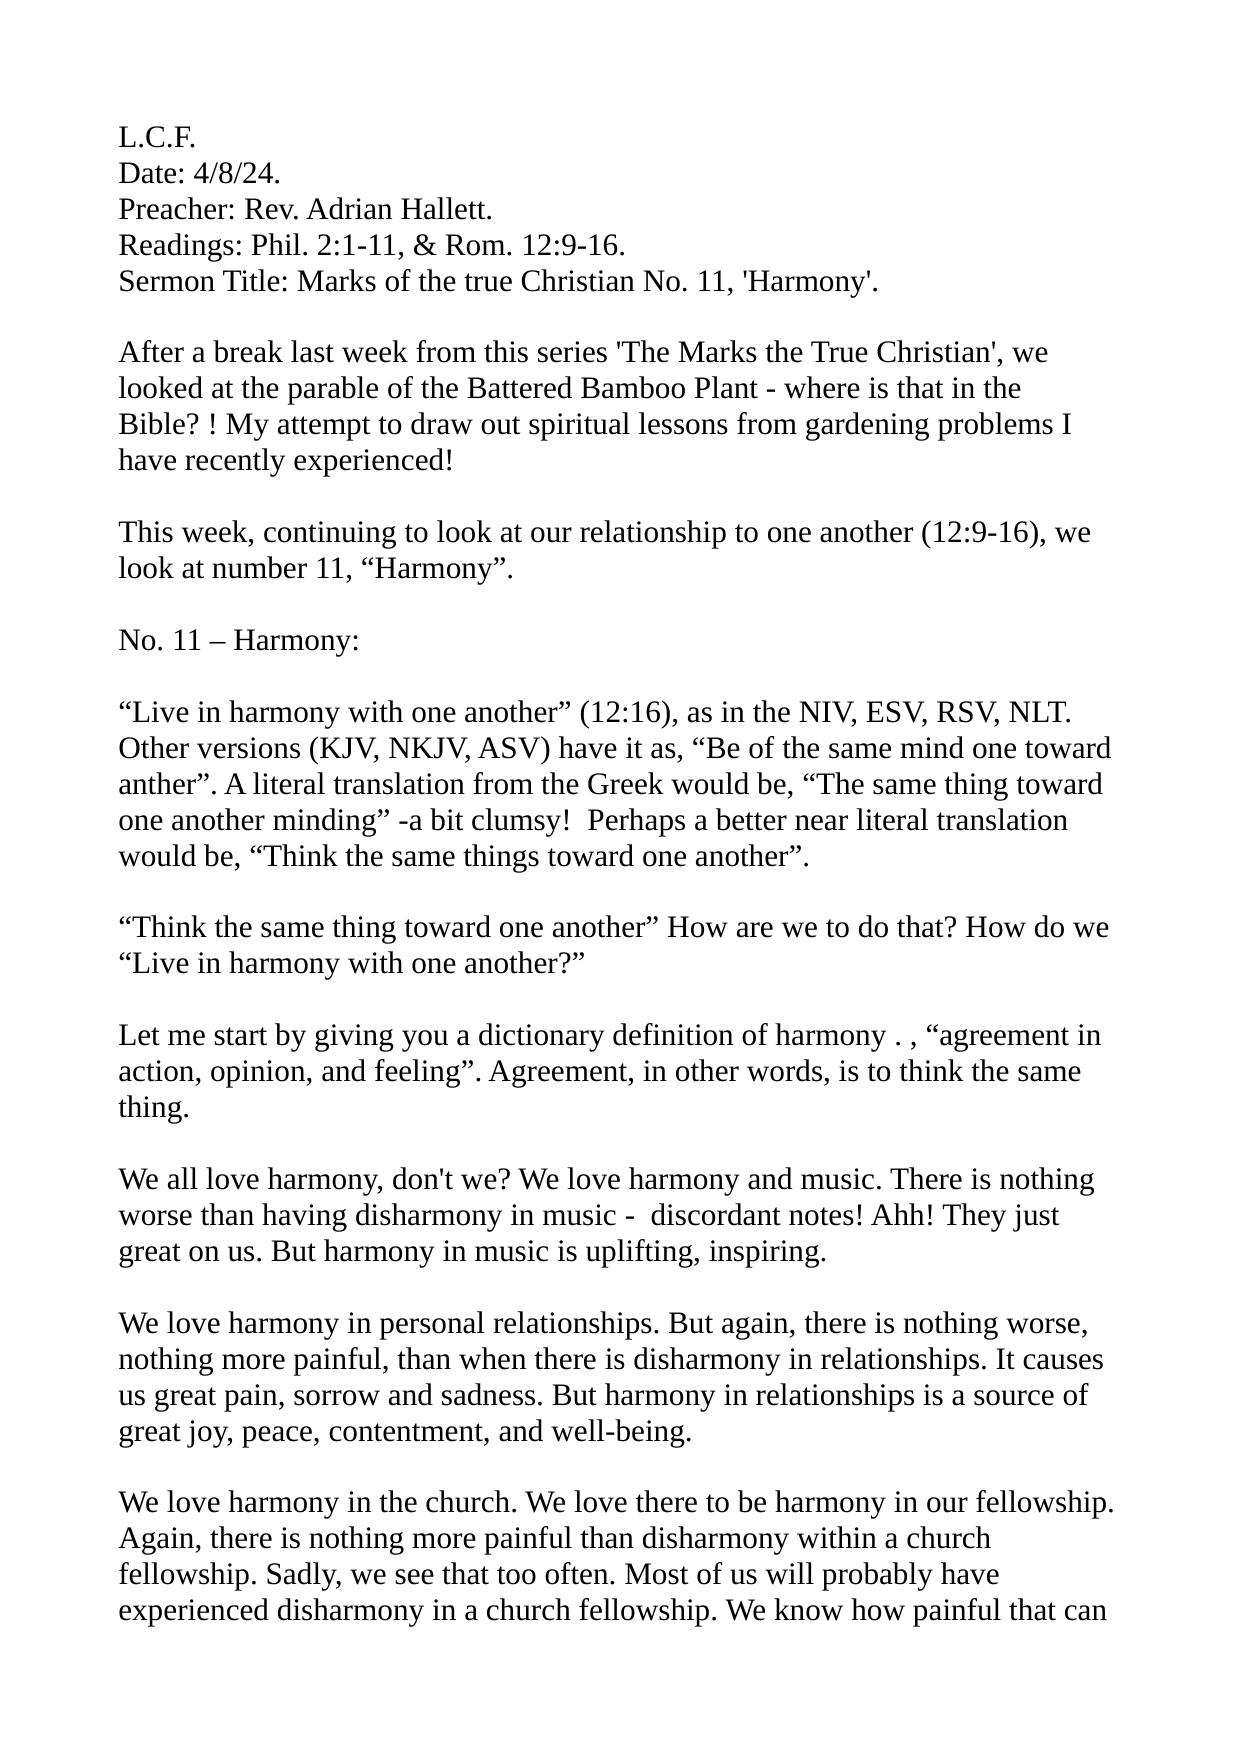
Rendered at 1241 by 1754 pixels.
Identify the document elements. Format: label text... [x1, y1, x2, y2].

text Date: 4/8/24. [118, 154, 1122, 190]
text We all love harmony, don't we? We love harmony and music. There is nothing worse than having disharmony in music - discordant notes! Ahh! They just great on us. But harmony in music is uplifting, inspiring. [118, 1160, 1122, 1268]
text “Think the same thing toward one another” How are we to do that? How do we “Live in harmony with one another?” [118, 909, 1122, 981]
text We love harmony in the church. We love there to be harmony in our fellowship. Again, there is nothing more painful than disharmony within a church fellowship. Sadly, we see that too often. Most of us will probably have experienced disharmony in a church fellowship. We know how painful that can [118, 1484, 1122, 1627]
text No. 11 – Harmony: [118, 621, 1122, 657]
text Sermon Title: Marks of the true Christian No. 11, 'Harmony'. [118, 262, 1122, 298]
text Readings: Phil. 2:1-11, & Rom. 12:9-16. [118, 226, 1122, 262]
text After a break last week from this series 'The Marks the True Christian', we looked at the parable of the Battered Bamboo Plant - where is that in the Bible? ! My attempt to draw out spiritual lessons from gardening problems I have recently experienced! [118, 334, 1122, 477]
text Preacher: Rev. Adrian Hallett. [118, 190, 1122, 226]
text This week, continuing to look at our relationship to one another (12:9-16), we look at number 11, “Harmony”. [118, 513, 1122, 585]
text Let me start by giving you a dictionary definition of harmony . , “agreement in action, opinion, and feeling”. Agreement, in other words, is to think the same thing. [118, 1017, 1122, 1124]
text “Live in harmony with one another” (12:16), as in the NIV, ESV, RSV, NLT. Other versions (KJV, NKJV, ASV) have it as, “Be of the same mind one toward anther”. A literal translation from the Greek would be, “The same thing toward one another minding” -a bit clumsy! Perhaps a better near literal translation would be, “Think the same things toward one another”. [118, 693, 1122, 873]
text We love harmony in personal relationships. But again, there is nothing worse, nothing more painful, than when there is disharmony in relationships. It causes us great pain, sorrow and sadness. But harmony in relationships is a source of great joy, peace, contentment, and well-being. [118, 1304, 1122, 1448]
text L.C.F. [118, 118, 1122, 154]
